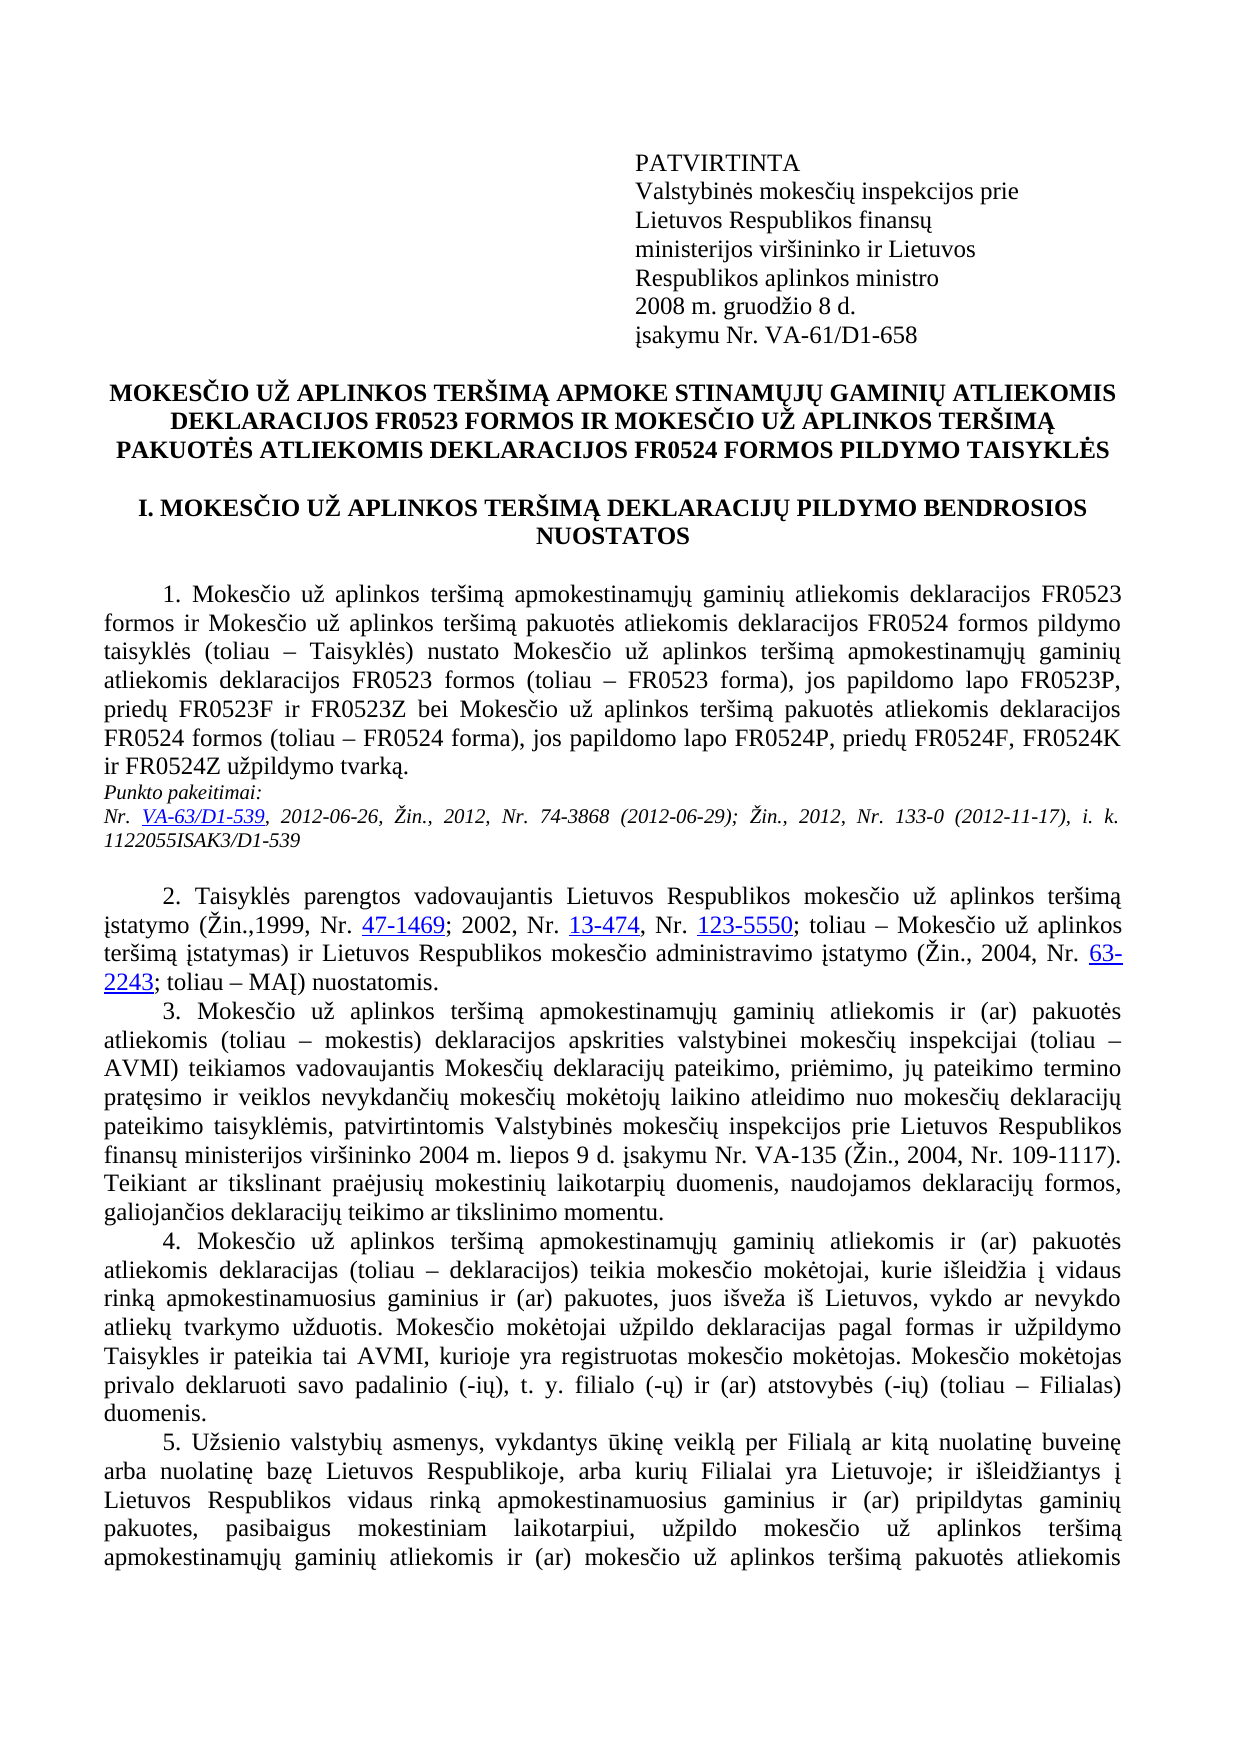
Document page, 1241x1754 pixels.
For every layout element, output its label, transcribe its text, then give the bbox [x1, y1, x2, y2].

text ministerijos viršininko ir Lietuvos [103, 234, 1122, 263]
text MOKESČIO UŽ APLINKOS TERŠIMĄ APMOKE STINAMŲJŲ GAMINIŲ ATLIEKOMIS DEKLARACIJOS FR0523 FORMOS IR MOKESČIO UŽ APLINKOS TERŠIMĄ PAKUOTĖS ATLIEKOMIS DEKLARACIJOS FR0524 FORMOS PILDYMO TAISYKLĖS [103, 378, 1122, 464]
text 2. Taisyklės parengtos vadovaujantis Lietuvos Respublikos mokesčio už aplinkos teršimą įstatymo (Žin.,1999, Nr. 47-1469; 2002, Nr. 13-474, Nr. 123-5550; toliau – Mokesčio už aplinkos teršimą įstatymas) ir Lietuvos Respublikos mokesčio administravimo įstatymo (Žin., 2004, Nr. 63-2243; toliau – MAĮ) nuostatomis. [103, 881, 1122, 996]
text Valstybinės mokesčių inspekcijos prie [103, 176, 1122, 205]
text Respublikos aplinkos ministro [103, 263, 1122, 291]
text Nr. VA-63/D1-539, 2012-06-26, Žin., 2012, Nr. 74-3868 (2012-06-29); Žin., 2012, Nr. 133-0 (2012-11-17), i. k. 1122055ISAK3/D1-539 [103, 804, 1122, 852]
text Lietuvos Respublikos finansų [103, 205, 1122, 234]
text 5. Užsienio valstybių asmenys, vykdantys ūkinę veiklą per Filialą ar kitą nuolatinę buveinę arba nuolatinę bazę Lietuvos Respublikoje, arba kurių Filialai yra Lietuvoje; ir išleidžiantys į Lietuvos Respublikos vidaus rinką apmokestinamuosius gaminius ir (ar) pripildytas gaminių pakuotes, pasibaigus mokestiniam laikotarpiui, užpildo mokesčio už aplinkos teršimą apmokestinamųjų gaminių atliekomis ir (ar) mokesčio už aplinkos teršimą pakuotės atliekomis [103, 1427, 1122, 1571]
text 2008 m. gruodžio 8 d. [103, 291, 1122, 320]
text 3. Mokesčio už aplinkos teršimą apmokestinamųjų gaminių atliekomis ir (ar) pakuotės atliekomis (toliau – mokestis) deklaracijos apskrities valstybinei mokesčių inspekcijai (toliau – AVMI) teikiamos vadovaujantis Mokesčių deklaracijų pateikimo, priėmimo, jų pateikimo termino pratęsimo ir veiklos nevykdančių mokesčių mokėtojų laikino atleidimo nuo mokesčių deklaracijų pateikimo taisyklėmis, patvirtintomis Valstybinės mokesčių inspekcijos prie Lietuvos Respublikos finansų ministerijos viršininko 2004 m. liepos 9 d. įsakymu Nr. VA-135 (Žin., 2004, Nr. 109-1117). Teikiant ar tikslinant praėjusių mokestinių laikotarpių duomenis, naudojamos deklaracijų formos, galiojančios deklaracijų teikimo ar tikslinimo momentu. [103, 996, 1122, 1226]
text Punkto pakeitimai: [103, 780, 1122, 804]
text PATVIRTINTA [635, 148, 1122, 176]
text I. MOKESČIO UŽ APLINKOS TERŠIMĄ DEKLARACIJŲ PILDYMO BENDROSIOS NUOSTATOS [103, 493, 1122, 550]
text 4. Mokesčio už aplinkos teršimą apmokestinamųjų gaminių atliekomis ir (ar) pakuotės atliekomis deklaracijas (toliau – deklaracijos) teikia mokesčio mokėtojai, kurie išleidžia į vidaus rinką apmokestinamuosius gaminius ir (ar) pakuotes, juos išveža iš Lietuvos, vykdo ar nevykdo atliekų tvarkymo užduotis. Mokesčio mokėtojai užpildo deklaracijas pagal formas ir užpildymo Taisykles ir pateikia tai AVMI, kurioje yra registruotas mokesčio mokėtojas. Mokesčio mokėtojas privalo deklaruoti savo padalinio (-ių), t. y. filialo (-ų) ir (ar) atstovybės (-ių) (toliau – Filialas) duomenis. [103, 1226, 1122, 1427]
text įsakymu Nr. VA-61/D1-658 [103, 320, 1122, 349]
text 1. Mokesčio už aplinkos teršimą apmokestinamųjų gaminių atliekomis deklaracijos FR0523 formos ir Mokesčio už aplinkos teršimą pakuotės atliekomis deklaracijos FR0524 formos pildymo taisyklės (toliau – Taisyklės) nustato Mokesčio už aplinkos teršimą apmokestinamųjų gaminių atliekomis deklaracijos FR0523 formos (toliau – FR0523 forma), jos papildomo lapo FR0523P, priedų FR0523F ir FR0523Z bei Mokesčio už aplinkos teršimą pakuotės atliekomis deklaracijos FR0524 formos (toliau – FR0524 forma), jos papildomo lapo FR0524P, priedų FR0524F, FR0524K ir FR0524Z užpildymo tvarką. [103, 579, 1122, 780]
